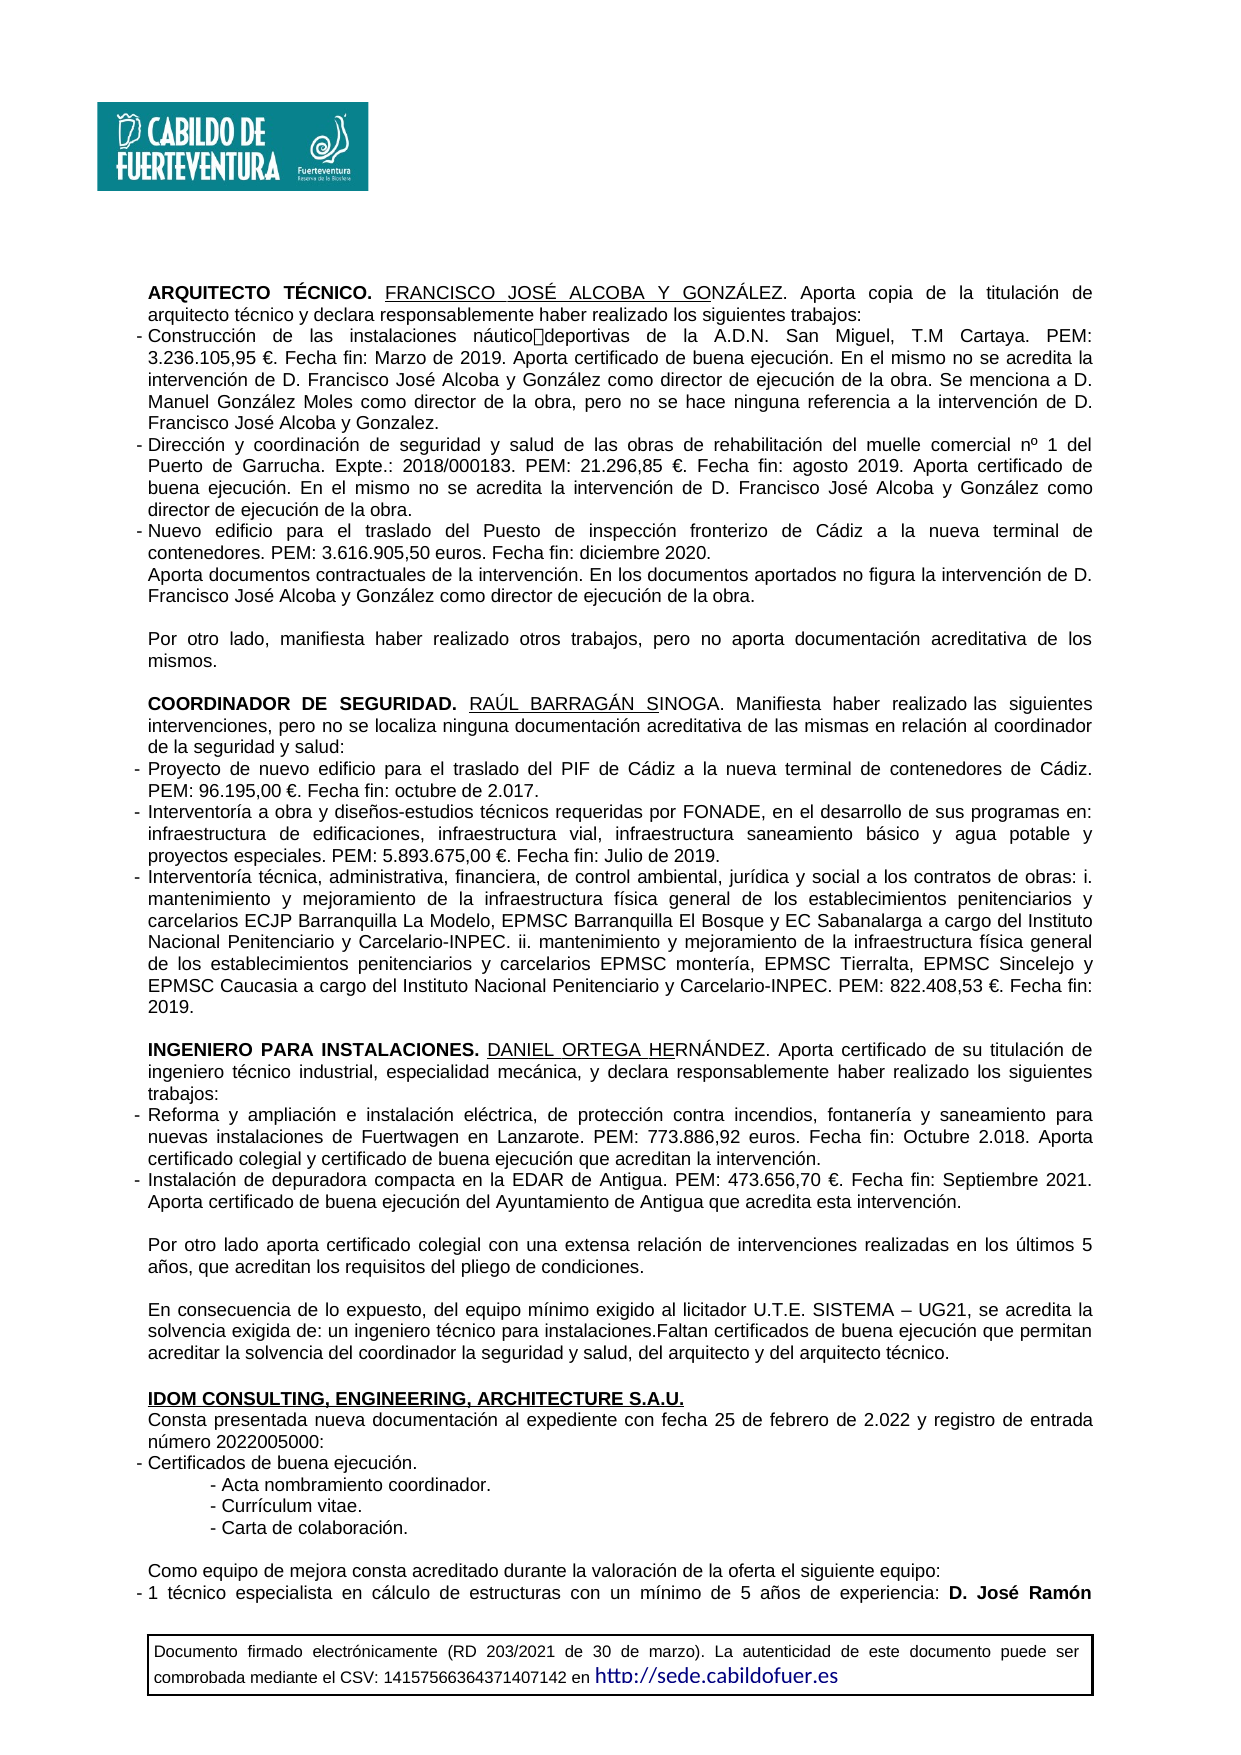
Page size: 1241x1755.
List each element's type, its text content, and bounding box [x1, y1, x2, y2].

list Instalación de depuradora compacta en la EDAR de Antigua. PEM: 473.656,70 €. Fecha fin: Septiembre 2021. Aporta certificado de buena ejecución del Ayuntamiento de Antigua que acredita esta intervención. [134, 1169, 1093, 1212]
list Interventoría técnica, administrativa, financiera, de control ambiental, jurídica y social a los contratos de obras: i. mantenimiento y mejoramiento de la infraestructura física general de los establecimientos penitenciarios y carcelarios ECJP Barranquilla La Modelo, EPMSC Barranquilla El Bosque y EC Sabanalarga a cargo del Instituto Nacional Penitenciario y Carcelario-INPEC. ii. mantenimiento y mejoramiento de la infraestructura física general de los establecimientos penitenciarios y carcelarios EPMSC montería, EPMSC Tierralta, EPMSC Sincelejo y EPMSC Caucasia a cargo del Instituto Nacional Penitenciario y Carcelario-INPEC. PEM: 822.408,53 €. Fecha fin: 2019. [134, 866, 1093, 1018]
list Nuevo edificio para el traslado del Puesto de inspección fronterizo de Cádiz a la nueva terminal de contenedores. PEM: 3.616.905,50 euros. Fecha fin: diciembre 2020. [136, 520, 1093, 563]
list Certificados de buena ejecución. [136, 1452, 1107, 1474]
list Interventoría a obra y diseños-estudios técnicos requeridas por FONADE, en el desarrollo de sus programas en: infraestructura de edificaciones, infraestructura vial, infraestructura saneamiento básico y agua potable y proyectos especiales. PEM: 5.893.675,00 €. Fecha fin: Julio de 2019. [134, 801, 1093, 866]
list Construcción de las instalaciones náutico฀deportivas de la A.D.N. San Miguel, T.M Cartaya. PEM: 3.236.105,95 €. Fecha fin: Marzo de 2019. Aporta certificado de buena ejecución. En el mismo no se acredita la intervención de D. Francisco José Alcoba y González como director de ejecución de la obra. Se menciona a D. Manuel González Moles como director de la obra, pero no se hace ninguna referencia a la intervención de D. Francisco José Alcoba y Gonzalez. [136, 325, 1093, 434]
list 1 técnico especialista en cálculo de estructuras con un mínimo de 5 años de experiencia: D. José Ramón [136, 1582, 1093, 1603]
text ARQUITECTO TÉCNICO. FRANCISCO JOSÉ ALCOBA Y GONZÁLEZ. Aporta copia de la titulación de arquitecto técnico y declara responsablemente haber realizado los siguientes trabajos: [148, 282, 1093, 325]
list Dirección y coordinación de seguridad y salud de las obras de rehabilitación del muelle comercial nº 1 del Puerto de Garrucha. Expte.: 2018/000183. PEM: 21.296,85 €. Fecha fin: agosto 2019. Aporta certificado de buena ejecución. En el mismo no se acredita la intervención de D. Francisco José Alcoba y González como director de ejecución de la obra. [136, 434, 1093, 520]
list Reforma y ampliación e instalación eléctrica, de protección contra incendios, fontanería y saneamiento para nuevas instalaciones de Fuertwagen en Lanzarote. PEM: 773.886,92 euros. Fecha fin: Octubre 2.018. Aporta certificado colegial y certificado de buena ejecución que acreditan la intervención. [134, 1104, 1093, 1169]
text INGENIERO PARA INSTALACIONES. DANIEL ORTEGA HERNÁNDEZ. Aporta certificado de su titulación de ingeniero técnico industrial, especialidad mecánica, y declara responsablemente haber realizado los siguientes trabajos: [148, 1039, 1093, 1104]
list Proyecto de nuevo edificio para el traslado del PIF de Cádiz a la nueva terminal de contenedores de Cádiz. PEM: 96.195,00 €. Fecha fin: octubre de 2.017. [134, 758, 1093, 801]
list Acta nombramiento coordinador. [210, 1474, 1107, 1495]
text Consta presentada nueva documentación al expediente con fecha 25 de febrero de 2.022 y registro de entrada número 2022005000: [148, 1409, 1093, 1452]
text IDOM CONSULTING, ENGINEERING, ARCHITECTURE S.A.U. [148, 1387, 1107, 1409]
text En consecuencia de lo expuesto, del equipo mínimo exigido al licitador U.T.E. SISTEMA – UG21, se acredita la solvencia exigida de: un ingeniero técnico para instalaciones.Faltan certificados de buena ejecución que permitan acreditar la solvencia del coordinador la seguridad y salud, del arquitecto y del arquitecto técnico. [148, 1298, 1093, 1363]
text Por otro lado, manifiesta haber realizado otros trabajos, pero no aporta documentación acreditativa de los mismos. [148, 628, 1093, 671]
text Aporta documentos contractuales de la intervención. En los documentos aportados no figura la intervención de D. Francisco José Alcoba y González como director de ejecución de la obra. [148, 563, 1093, 607]
text Como equipo de mejora consta acreditado durante la valoración de la oferta el siguiente equipo: [148, 1560, 1107, 1582]
list Carta de colaboración. [210, 1517, 1107, 1538]
text COORDINADOR DE SEGURIDAD. RAÚL BARRAGÁN SINOGA. Manifiesta haber realizado las siguientes intervenciones, pero no se localiza ninguna documentación acreditativa de las mismas en relación al coordinador de la seguridad y salud: [148, 693, 1093, 758]
text Por otro lado aporta certificado colegial con una extensa relación de intervenciones realizadas en los últimos 5 años, que acreditan los requisitos del pliego de condiciones. [148, 1234, 1093, 1277]
list Currículum vitae. [210, 1495, 1107, 1517]
